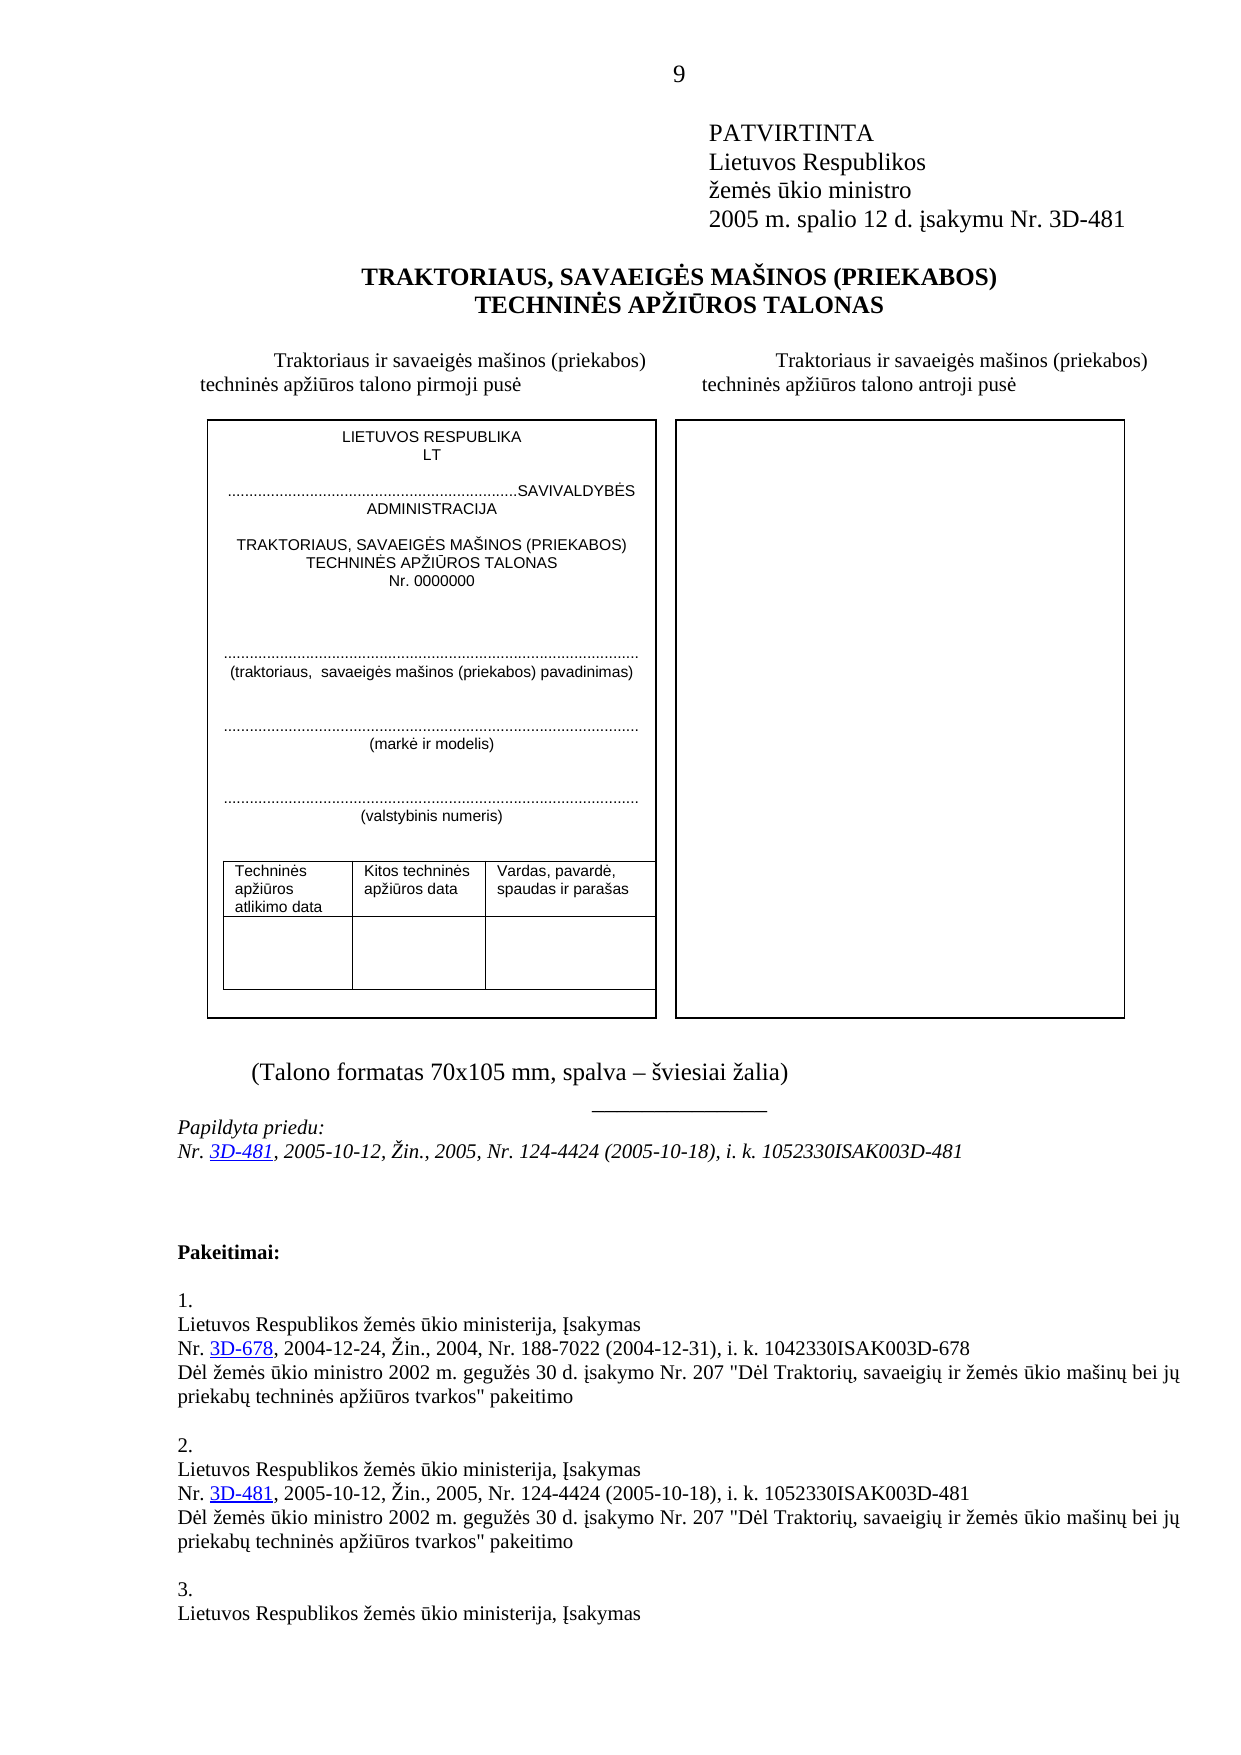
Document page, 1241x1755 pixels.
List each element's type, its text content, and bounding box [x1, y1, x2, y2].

text Pakeitimai: [177, 1240, 1181, 1264]
text Nr. 3D-481, 2005-10-12, Žin., 2005, Nr. 124-4424 (2005-10-18), i. k. 1052330ISAK003D-481 [177, 1481, 1181, 1505]
text Papildyta priedu: [177, 1115, 1181, 1139]
text Nr. 3D-481, 2005-10-12, Žin., 2005, Nr. 124-4424 (2005-10-18), i. k. 1052330ISAK003D-481 [177, 1139, 1181, 1163]
text Nr. 0000000 [223, 572, 640, 590]
text ADMINISTRACIJA [223, 500, 640, 518]
text LT [223, 446, 640, 464]
text ................................................................................................ [223, 788, 640, 806]
text Lietuvos Respublikos žemės ūkio ministerija, Įsakymas [177, 1457, 1181, 1481]
text žemės ūkio ministro [177, 176, 1181, 204]
text 2005 m. spalio 12 d. įsakymu Nr. 3D-481 [177, 204, 1181, 233]
text TRAKTORIAUS, SAVAEIGĖS MAŠINOS (PRIEKABOS) TECHNINĖS APŽIŪROS TALONAS [223, 536, 640, 572]
table_header Traktoriaus ir savaeigės mašinos (priekabos) techninės apžiūros talono antroji pusė [690, 348, 1192, 396]
text Dėl žemės ūkio ministro 2002 m. gegužės 30 d. įsakymo Nr. 207 "Dėl Traktorių, savaeigių ir žemės ūkio mašinų bei jų priekabų techninės apžiūros tvarkos" pakeitimo [177, 1505, 1181, 1553]
text (markė ir modelis) [223, 734, 640, 752]
table_header Vardas, pavardė, spaudas ir parašas [486, 862, 655, 916]
text PATVIRTINTA [709, 118, 1181, 147]
table_header Traktoriaus ir savaeigės mašinos (priekabos) techninės apžiūros talono pirmoji pusė [189, 348, 690, 396]
text Lietuvos Respublikos žemės ūkio ministerija, Įsakymas [177, 1312, 1181, 1336]
table_cell [486, 917, 655, 989]
text 2. [177, 1432, 1181, 1457]
text ...................................................................SAVIVALDYBĖS [223, 482, 640, 500]
text (valstybinis numeris) [223, 806, 640, 824]
text 3. [177, 1577, 1181, 1601]
text Lietuvos Respublikos [177, 147, 1181, 176]
table_cell [224, 917, 352, 989]
table_header Kitos techninės apžiūros data [353, 862, 485, 916]
text ................................................................................................ [223, 716, 640, 734]
text TECHNINĖS APŽIŪROS TALONAS [177, 291, 1181, 319]
text 1. [177, 1288, 1181, 1312]
table_cell [353, 917, 485, 989]
table_header Techninės apžiūros atlikimo data [224, 862, 352, 916]
text ................................................................................................ [223, 644, 640, 662]
text Nr. 3D-678, 2004-12-24, Žin., 2004, Nr. 188-7022 (2004-12-31), i. k. 1042330ISAK003D-678 [177, 1336, 1181, 1360]
text ______________ [177, 1086, 1181, 1115]
text (traktoriaus, savaeigės mašinos (priekabos) pavadinimas) [223, 662, 640, 680]
text TRAKTORIAUS, SAVAEIGĖS MAŠINOS (PRIEKABOS) [177, 262, 1181, 291]
text Dėl žemės ūkio ministro 2002 m. gegužės 30 d. įsakymo Nr. 207 "Dėl Traktorių, savaeigių ir žemės ūkio mašinų bei jų priekabų techninės apžiūros tvarkos" pakeitimo [177, 1360, 1181, 1408]
text (Talono formatas 70x105 mm, spalva – šviesiai žalia) [177, 1057, 1181, 1086]
text LIETUVOS RESPUBLIKA [223, 428, 640, 446]
text Lietuvos Respublikos žemės ūkio ministerija, Įsakymas [177, 1601, 1181, 1625]
